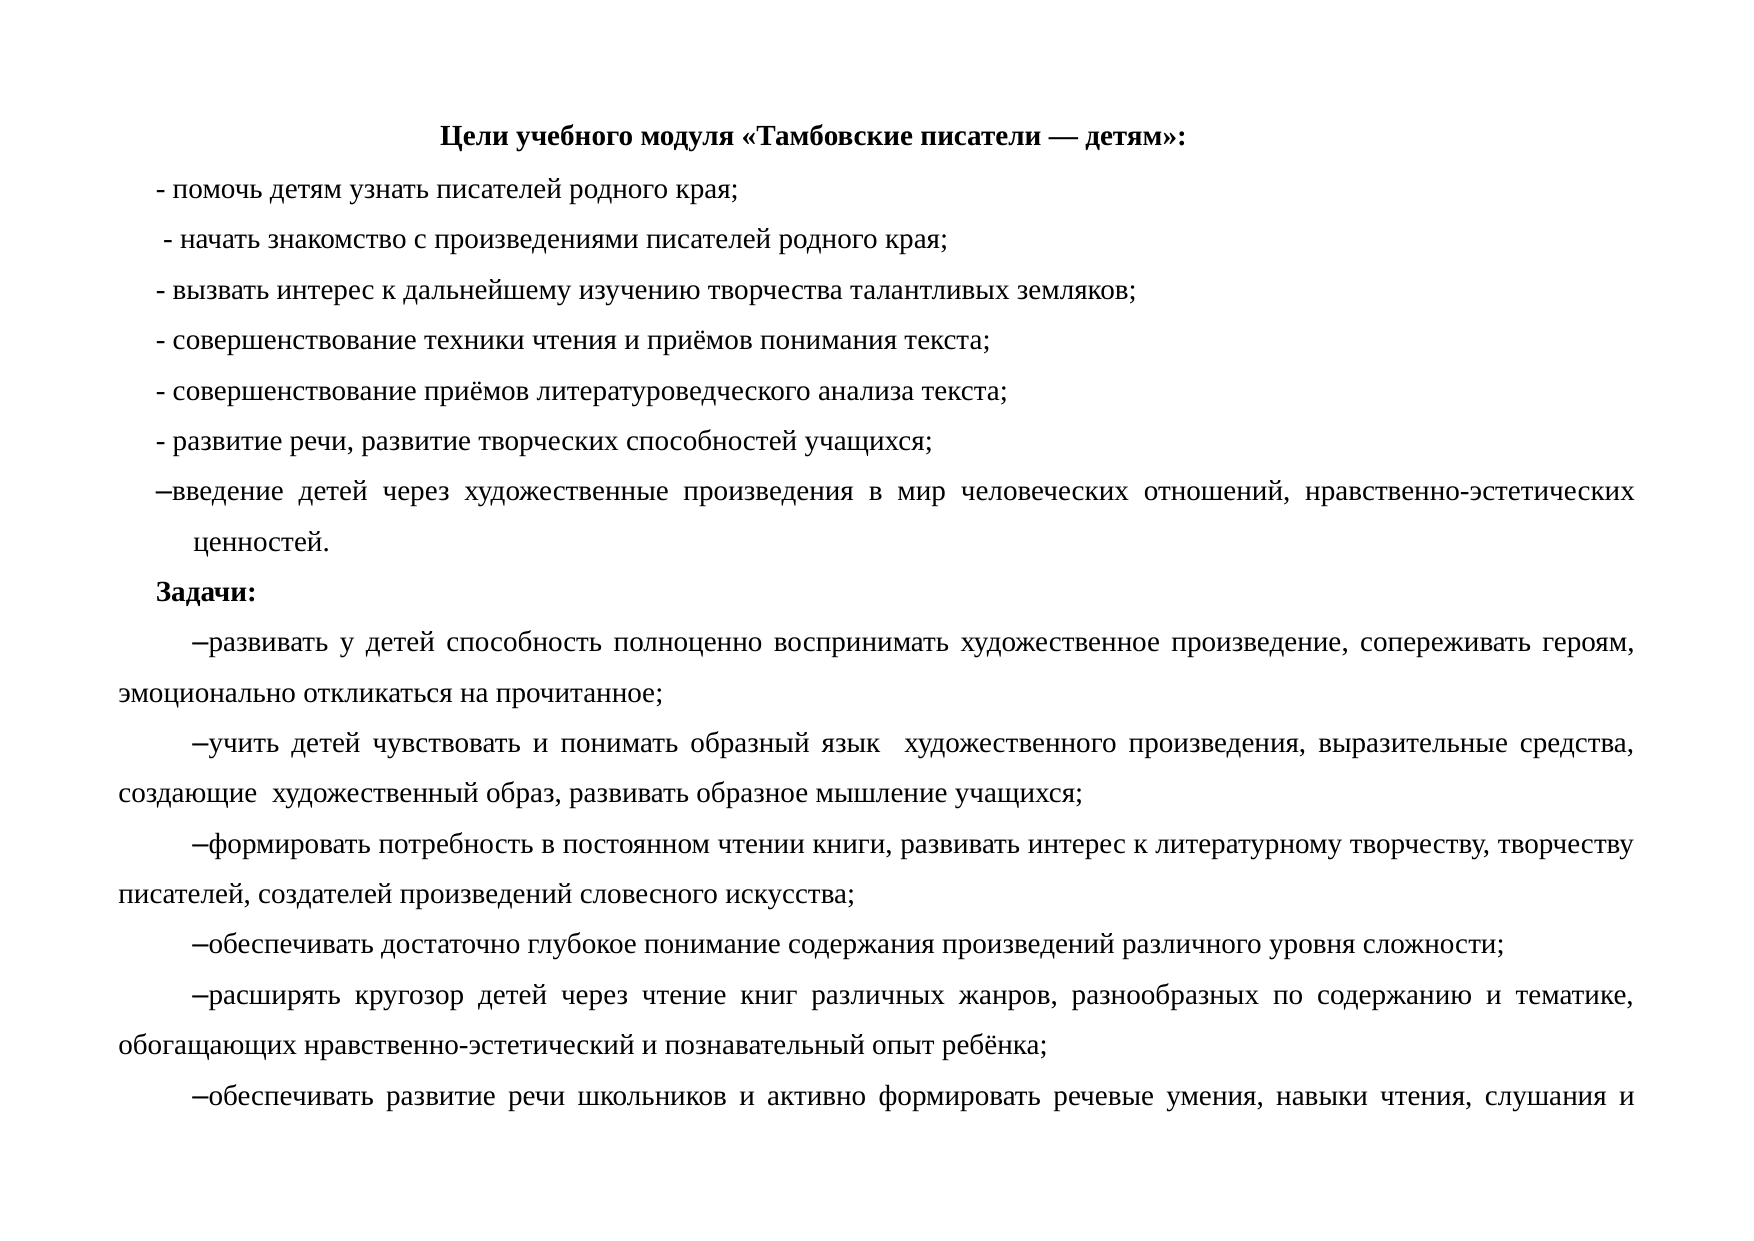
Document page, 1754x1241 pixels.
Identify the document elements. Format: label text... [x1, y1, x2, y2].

text - помочь детям узнать писателей родного края; [156, 171, 1636, 205]
list развивать у детей способность полноценно воспринимать художественное произведение, сопереживать героям, эмоционально откликаться на прочитанное; [118, 624, 1636, 708]
text Задачи: [156, 574, 1636, 607]
text - совершенствование техники чтения и приёмов понимания текста; [156, 322, 1636, 356]
list формировать потребность в постоянном чтении книги, развивать интерес к литературному творчеству, творчеству писателей, создателей произведений словесного искусства; [118, 826, 1636, 910]
list учить детей чувствовать и понимать образный язык художественного произведения, выразительные средства, создающие художественный образ, развивать образное мышление учащихся; [118, 725, 1636, 809]
list Цели учебного модуля «Тамбовские писатели — детям»: [118, 118, 1636, 152]
list расширять кругозор детей через чтение книг различных жанров, разнообразных по содержанию и тематике, обогащающих нравственно-эстетический и познавательный опыт ребёнка; [118, 977, 1636, 1061]
text - начать знакомство с произведениями писателей родного края; [156, 222, 1636, 255]
list обеспечивать достаточно глубокое понимание содержания произведений различного уровня сложности; [118, 926, 1636, 960]
list обеспечивать развитие речи школьников и активно формировать речевые умения, навыки чтения, слушания и [118, 1078, 1636, 1111]
text - вызвать интерес к дальнейшему изучению творчества талантливых земляков; [156, 272, 1636, 306]
list введение детей через художественные произведения в мир человеческих отношений, нравственно-эстетических ценностей. [156, 473, 1636, 557]
text - совершенствование приёмов литературоведческого анализа текста; [156, 373, 1636, 406]
text - развитие речи, развитие творческих способностей учащихся; [156, 423, 1636, 456]
